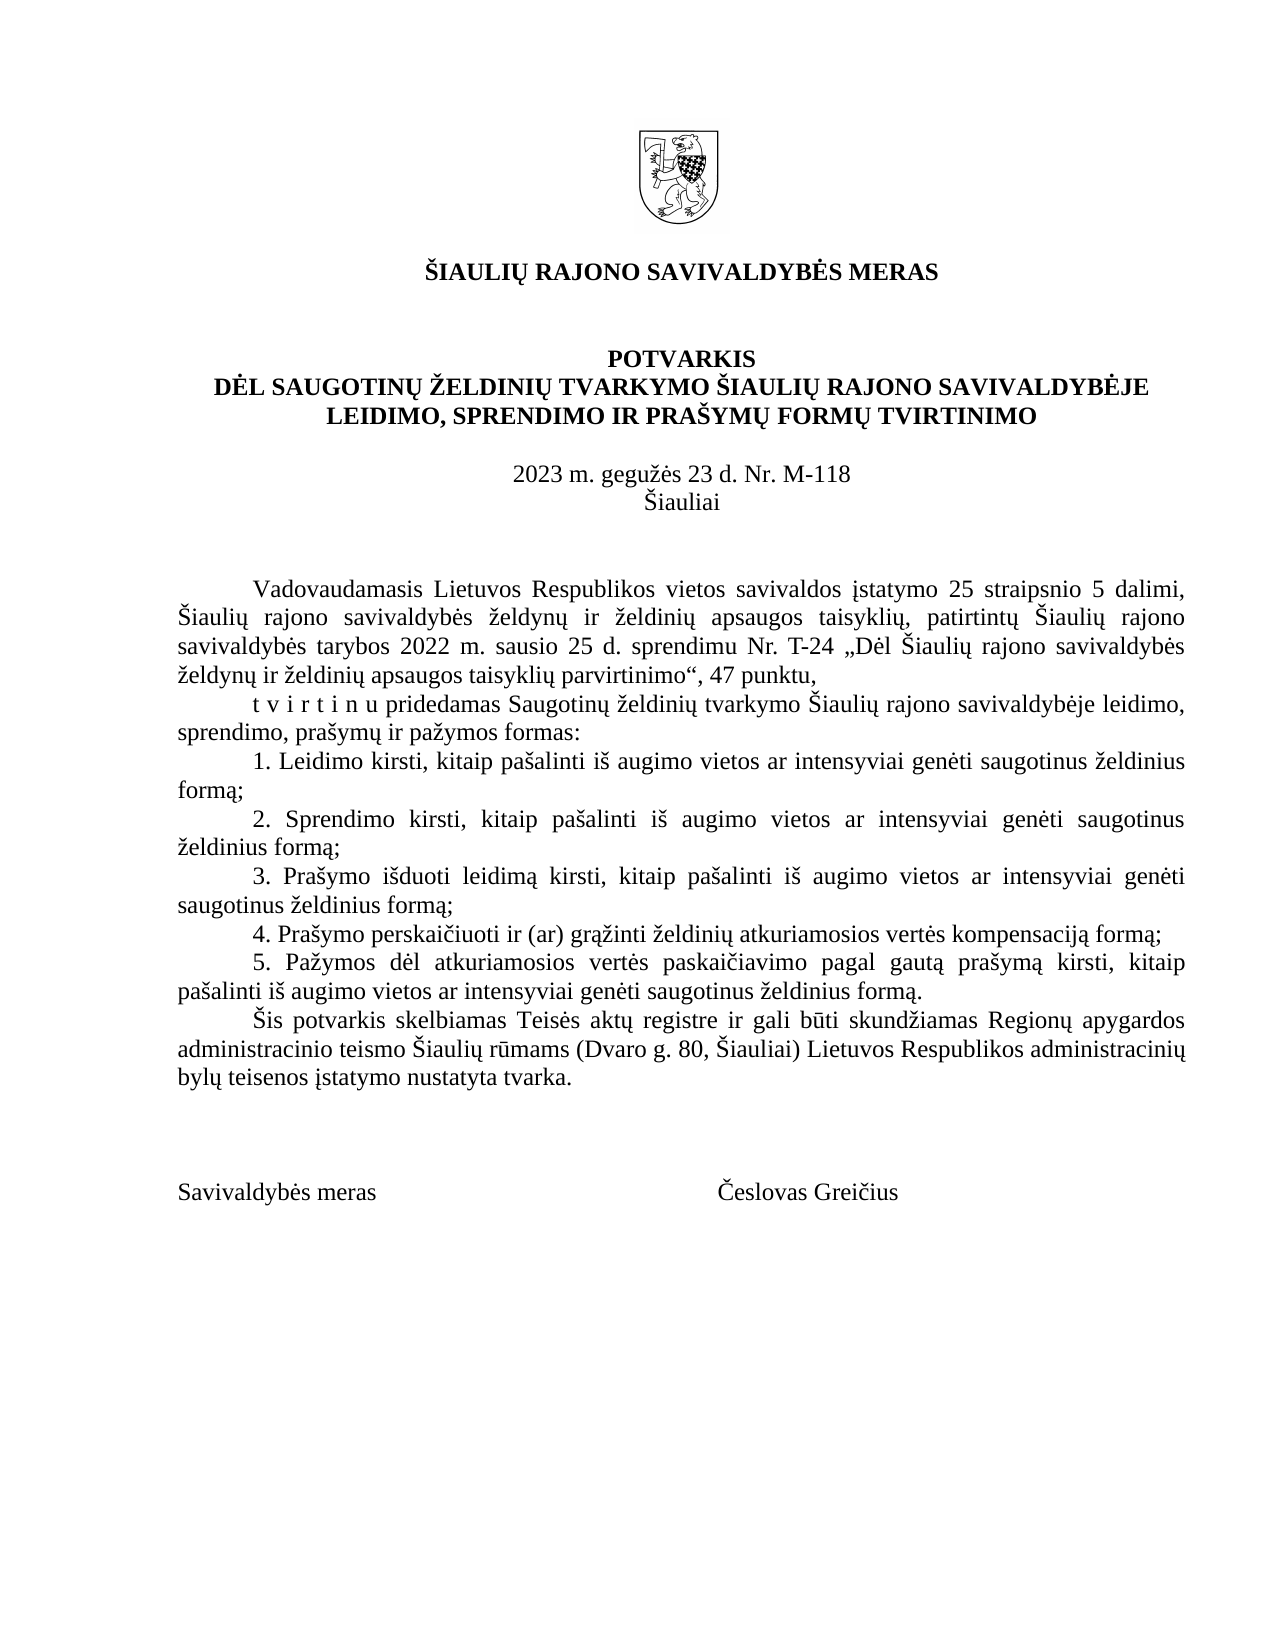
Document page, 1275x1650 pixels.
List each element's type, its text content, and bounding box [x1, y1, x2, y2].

text 4. Prašymo perskaičiuoti ir (ar) grąžinti želdinių atkuriamosios vertės kompensaciją formą; [177, 919, 1186, 947]
text Savivaldybės meras Česlovas Greičius [177, 1177, 1186, 1206]
text 5. Pažymos dėl atkuriamosios vertės paskaičiavimo pagal gautą prašymą kirsti, kitaip pašalinti iš augimo vietos ar intensyviai genėti saugotinus želdinius formą. [177, 947, 1186, 1005]
text 1. Leidimo kirsti, kitaip pašalinti iš augimo vietos ar intensyviai genėti saugotinus želdinius formą; [177, 746, 1186, 804]
text ŠIAULIŲ RAJONO SAVIVALDYBĖS MERAS [177, 257, 1186, 286]
text 3. Prašymo išduoti leidimą kirsti, kitaip pašalinti iš augimo vietos ar intensyviai genėti saugotinus želdinius formą; [177, 861, 1186, 919]
text DĖL SAUGOTINŲ ŽELDINIŲ TVARKYMO ŠIAULIŲ RAJONO SAVIVALDYBĖJE LEIDIMO, SPRENDIMO IR PRAŠYMŲ FORMŲ TVIRTINIMO [177, 372, 1186, 430]
text 2. Sprendimo kirsti, kitaip pašalinti iš augimo vietos ar intensyviai genėti saugotinus želdinius formą; [177, 804, 1186, 861]
text t v i r t i n u pridedamas Saugotinų želdinių tvarkymo Šiaulių rajono savivaldybėje leidimo, sprendimo, prašymų ir pažymos formas: [177, 689, 1186, 746]
text Šiauliai [177, 487, 1186, 516]
text 2023 m. gegužės 23 d. Nr. M-118 [177, 459, 1186, 487]
text Vadovaudamasis Lietuvos Respublikos vietos savivaldos įstatymo 25 straipsnio 5 dalimi, Šiaulių rajono savivaldybės želdynų ir želdinių apsaugos taisyklių, patirtintų Šiaulių rajono savivaldybės tarybos 2022 m. sausio 25 d. sprendimu Nr. T-24 „Dėl Šiaulių rajono savivaldybės želdynų ir želdinių apsaugos taisyklių parvirtinimo“, 47 punktu, [177, 574, 1186, 689]
text POTVARKIS [177, 344, 1186, 372]
text Šis potvarkis skelbiamas Teisės aktų registre ir gali būti skundžiamas Regionų apygardos administracinio teismo Šiaulių rūmams (Dvaro g. 80, Šiauliai) Lietuvos Respublikos administracinių bylų teisenos įstatymo nustatyta tvarka. [177, 1005, 1186, 1091]
